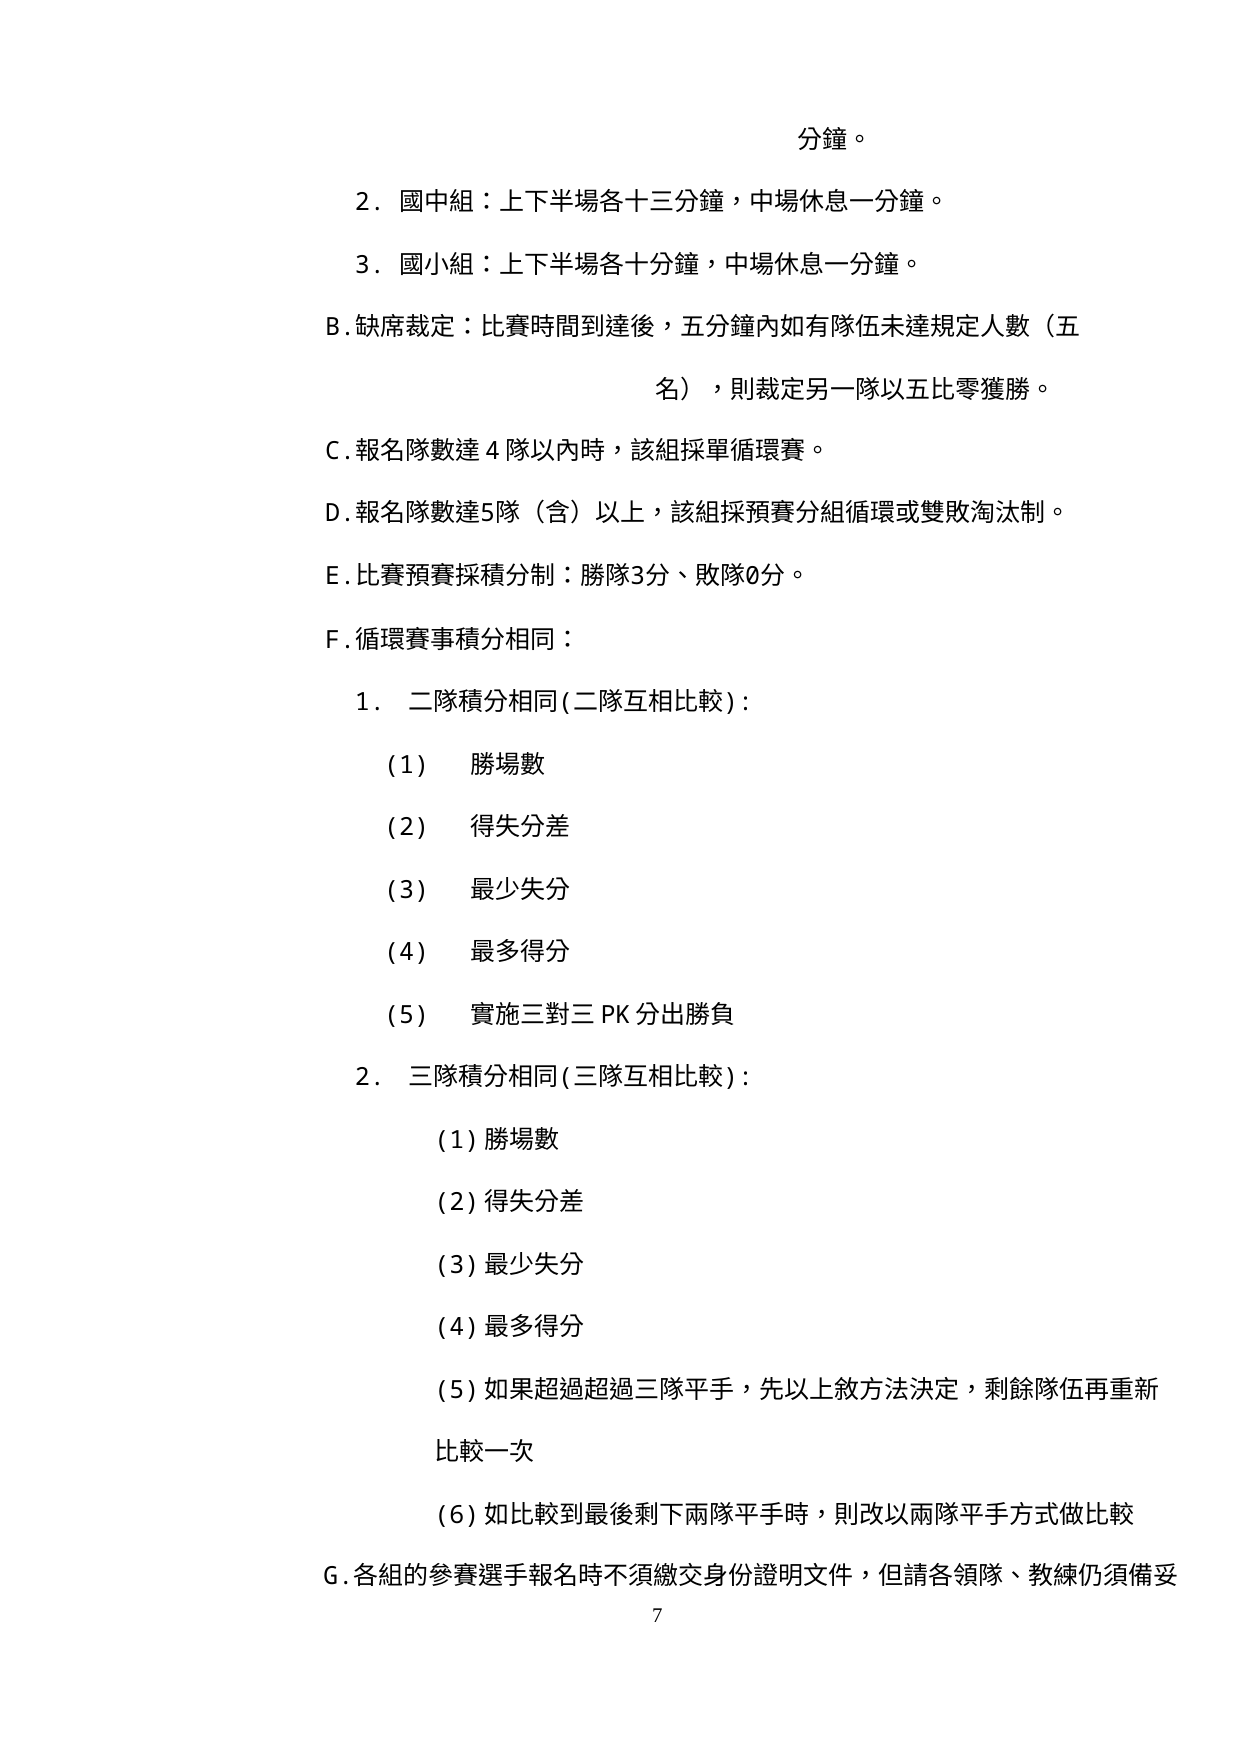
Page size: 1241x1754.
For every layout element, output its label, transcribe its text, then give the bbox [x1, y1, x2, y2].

text D.報名隊數達5隊（含）以上，該組採預賽分組循環或雙敗淘汰制。 [325, 471, 1181, 533]
text G.各組的參賽選手報名時不須繳交身份證明文件，但請各領隊、教練仍須備妥 [323, 1533, 1181, 1596]
list 二隊積分相同(二隊互相比較): [354, 658, 1181, 721]
text C.報名隊數達4隊以內時，該組採單循環賽。 [325, 408, 1181, 471]
list 最少失分 [434, 1221, 1181, 1283]
list 最少失分 [370, 846, 1181, 908]
list 勝場數 [370, 721, 1181, 783]
list 勝場數 [434, 1096, 1181, 1158]
list 得失分差 [370, 783, 1181, 846]
text 2. 國中組：上下半場各十三分鐘，中場休息一分鐘。 [325, 158, 1181, 221]
text 3. 國小組：上下半場各十分鐘，中場休息一分鐘。 [325, 221, 1181, 283]
list 得失分差 [434, 1158, 1181, 1221]
list 如比較到最後剩下兩隊平手時，則改以兩隊平手方式做比較 [434, 1471, 1181, 1533]
text 分鐘。 [354, 96, 1181, 158]
list 最多得分 [434, 1283, 1181, 1346]
text E.比賽預賽採積分制：勝隊3分、敗隊0分。 [325, 533, 1181, 596]
text 名），則裁定另一隊以五比零獲勝。 [325, 346, 1181, 408]
text F.循環賽事積分相同： [325, 596, 1181, 658]
list 如果超過超過三隊平手，先以上敘方法決定，剩餘隊伍再重新比較一次 [434, 1346, 1181, 1471]
list 三隊積分相同(三隊互相比較): [354, 1033, 1181, 1096]
list 實施三對三PK分出勝負 [370, 971, 1181, 1033]
text B.缺席裁定：比賽時間到達後，五分鐘內如有隊伍未達規定人數（五 [325, 283, 1181, 346]
list 最多得分 [370, 908, 1181, 971]
